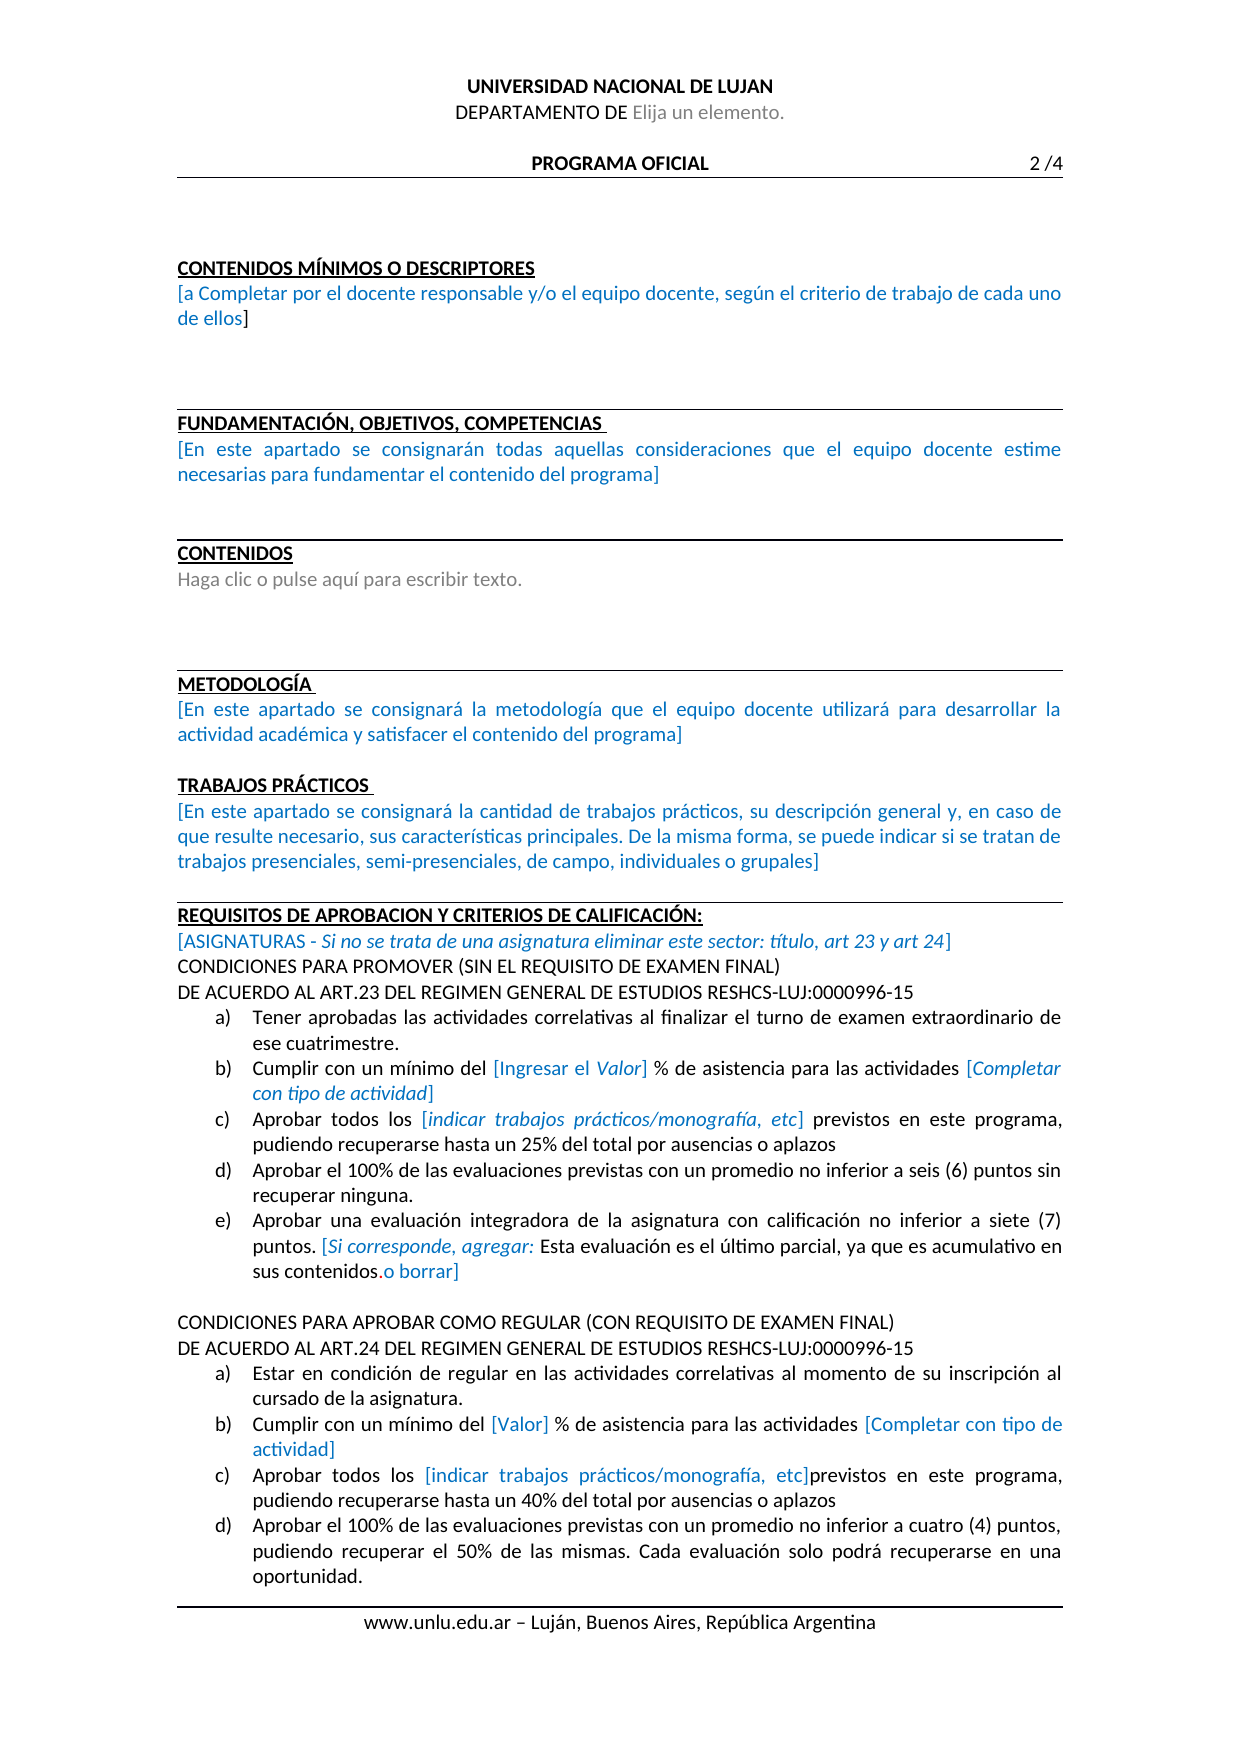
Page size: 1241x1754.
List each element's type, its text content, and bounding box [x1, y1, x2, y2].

text [a Completar por el docente responsable y/o el equipo docente, según el criterio de trabajo de cada uno de ellos] [177, 280, 1063, 331]
list Aprobar una evaluación integradora de la asignatura con calificación no inferior a siete (7) puntos. [Si corresponde, agregar: Esta evaluación es el último parcial, ya que es acumulativo en sus contenidos.o borrar] [215, 1208, 1063, 1284]
list Cumplir con un mínimo del [Ingresar el Valor] % de asistencia para las actividades [Completar con tipo de actividad] [215, 1055, 1063, 1106]
text [En este apartado se consignará la cantidad de trabajos prácticos, su descripción general y, en caso de que resulte necesario, sus características principales. De la misma forma, se puede indicar si se tratan de trabajos presenciales, semi-presenciales, de campo, individuales o grupales] [177, 798, 1063, 874]
text CONDICIONES PARA APROBAR COMO REGULAR (CON REQUISITO DE EXAMEN FINAL) [177, 1309, 1063, 1335]
list Aprobar todos los [indicar trabajos prácticos/monografía, etc] previstos en este programa, pudiendo recuperarse hasta un 25% del total por ausencias o aplazos [215, 1106, 1063, 1157]
text DE ACUERDO AL ART.24 DEL REGIMEN GENERAL DE ESTUDIOS RESHCS-LUJ:0000996-15 [177, 1335, 1063, 1360]
text CONDICIONES PARA PROMOVER (SIN EL REQUISITO DE EXAMEN FINAL) [177, 953, 1063, 979]
text [En este apartado se consignarán todas aquellas consideraciones que el equipo docente estime necesarias para fundamentar el contenido del programa] [177, 436, 1063, 487]
list Aprobar el 100% de las evaluaciones previstas con un promedio no inferior a cuatro (4) puntos, pudiendo recuperar el 50% de las mismas. Cada evaluación solo podrá recuperarse en una oportunidad. [215, 1513, 1063, 1589]
text FUNDAMENTACIÓN, OBJETIVOS, COMPETENCIAS [177, 410, 1063, 436]
text CONTENIDOS MÍNIMOS O DESCRIPTORES [177, 255, 1063, 280]
list Aprobar el 100% de las evaluaciones previstas con un promedio no inferior a seis (6) puntos sin recuperar ninguna. [215, 1157, 1063, 1208]
text REQUISITOS DE APROBACION Y CRITERIOS DE CALIFICACIÓN: [177, 903, 1063, 928]
list Tener aprobadas las actividades correlativas al finalizar el turno de examen extraordinario de ese cuatrimestre. [215, 1004, 1063, 1055]
text TRABAJOS PRÁCTICOS [177, 772, 1063, 798]
list Cumplir con un mínimo del [Valor] % de asistencia para las actividades [Completar con tipo de actividad] [215, 1411, 1063, 1462]
text METODOLOGÍA [177, 671, 1063, 696]
list Aprobar todos los [indicar trabajos prácticos/monografía, etc]previstos en este programa, pudiendo recuperarse hasta un 40% del total por ausencias o aplazos [215, 1462, 1063, 1513]
text CONTENIDOS [177, 541, 1063, 566]
text Haga clic o pulse aquí para escribir texto. [177, 566, 1063, 591]
text [En este apartado se consignará la metodología que el equipo docente utilizará para desarrollar la actividad académica y satisfacer el contenido del programa] [177, 696, 1063, 747]
text [ASIGNATURAS - Si no se trata de una asignatura eliminar este sector: título, art 23 y art 24] [177, 928, 1063, 953]
text DE ACUERDO AL ART.23 DEL REGIMEN GENERAL DE ESTUDIOS RESHCS-LUJ:0000996-15 [177, 979, 1063, 1004]
list Estar en condición de regular en las actividades correlativas al momento de su inscripción al cursado de la asignatura. [215, 1360, 1063, 1411]
